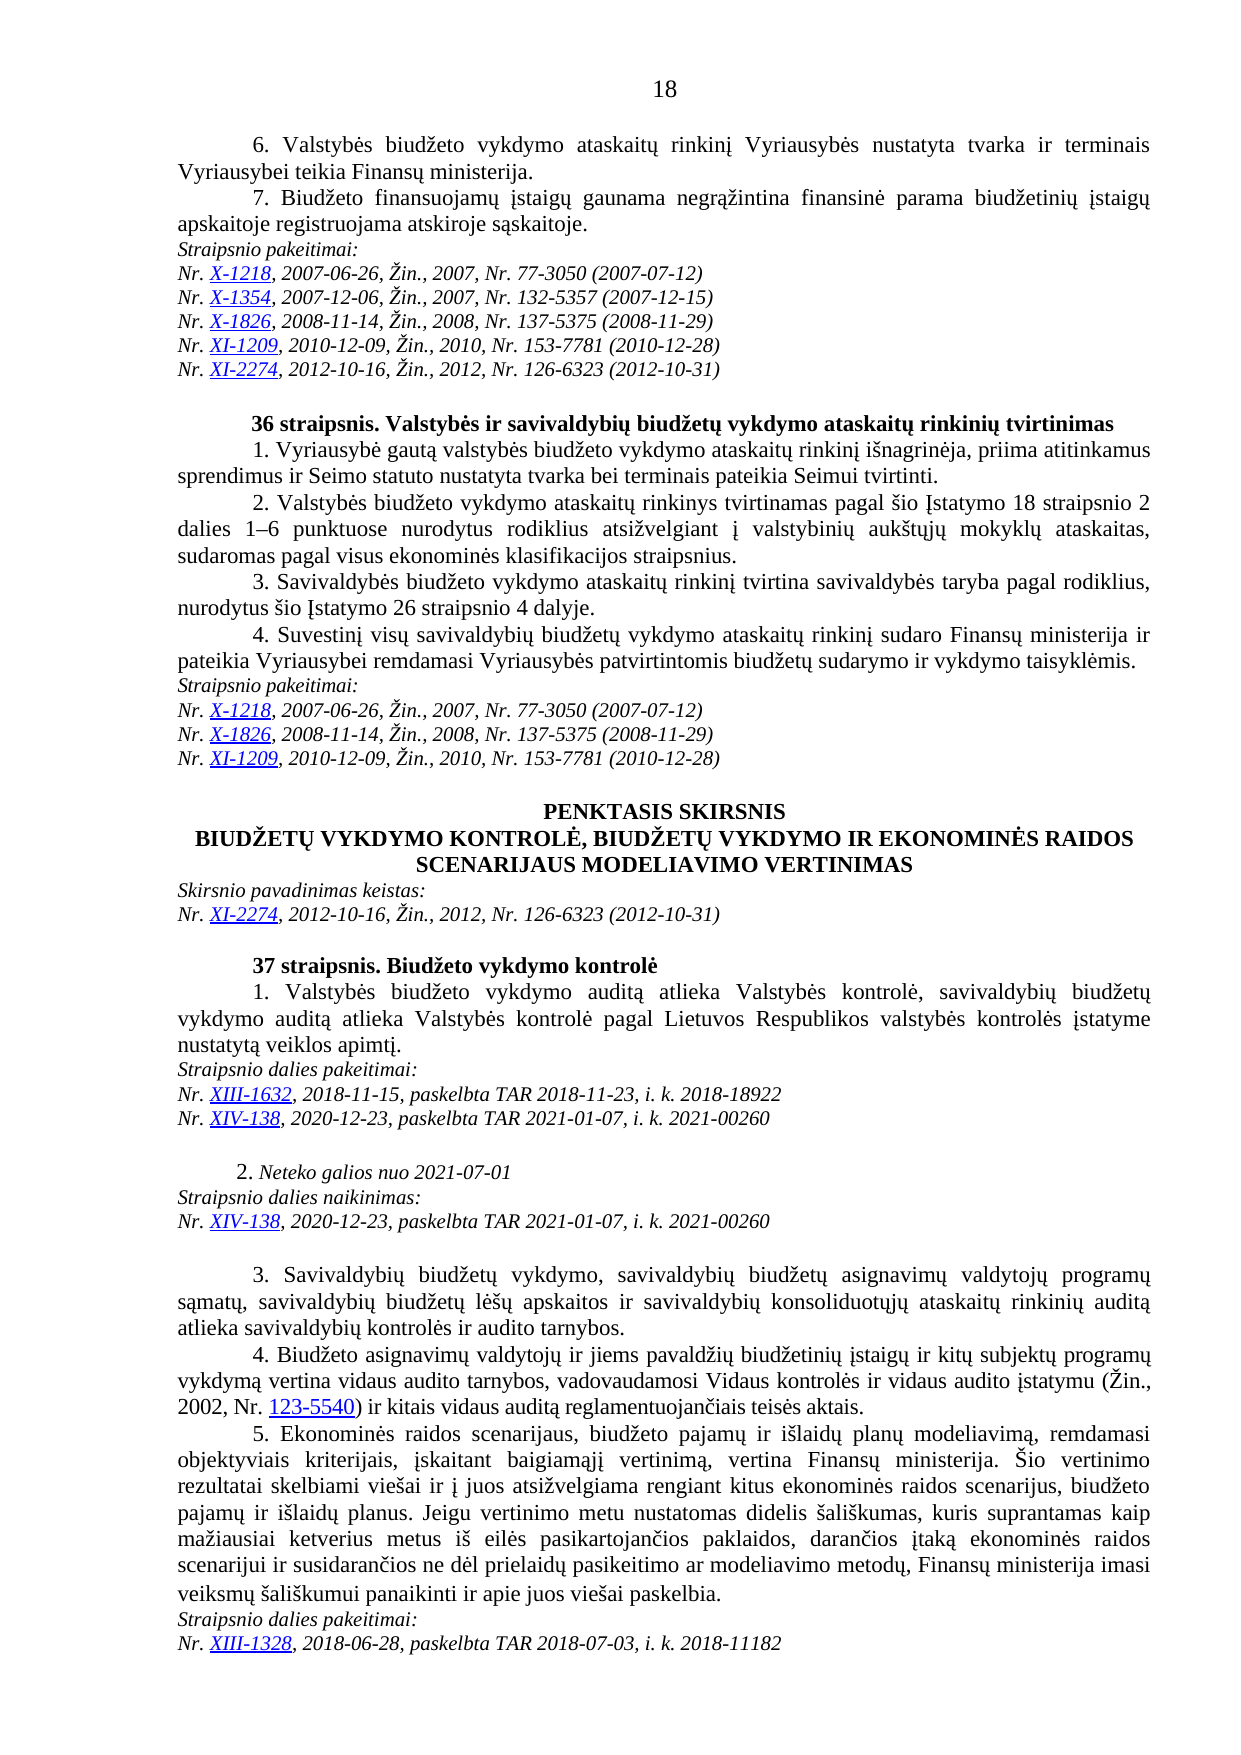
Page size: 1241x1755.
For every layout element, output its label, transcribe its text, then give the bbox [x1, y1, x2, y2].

text Nr. XIV-138, 2020-12-23, paskelbta TAR 2021-01-07, i. k. 2021-00260 [177, 1106, 1152, 1129]
text Nr. XI-1209, 2010-12-09, Žin., 2010, Nr. 153-7781 (2010-12-28) [177, 746, 1152, 770]
text Nr. X-1826, 2008-11-14, Žin., 2008, Nr. 137-5375 (2008-11-29) [177, 722, 1152, 746]
text 6. Valstybės biudžeto vykdymo ataskaitų rinkinį Vyriausybės nustatyta tvarka ir terminais Vyriausybei teikia Finansų ministerija. [177, 131, 1152, 184]
text Straipsnio dalies pakeitimai: [177, 1607, 1152, 1631]
text Nr. XI-2274, 2012-10-16, Žin., 2012, Nr. 126-6323 (2012-10-31) [177, 902, 1152, 926]
text Straipsnio pakeitimai: [177, 237, 1152, 261]
text 3. Savivaldybės biudžeto vykdymo ataskaitų rinkinį tvirtina savivaldybės taryba pagal rodiklius, nurodytus šio Įstatymo 26 straipsnio 4 dalyje. [177, 568, 1152, 621]
text BIUDŽETŲ VYKDYMO KONTROLĖ, BIUDŽETŲ VYKDYMO IR EKONOMINĖS RAIDOS SCENARIJAUS MODELIAVIMO VERTINIMAS [177, 825, 1152, 877]
text Nr. XI-1209, 2010-12-09, Žin., 2010, Nr. 153-7781 (2010-12-28) [177, 333, 1152, 357]
text Nr. XIII-1632, 2018-11-15, paskelbta TAR 2018-11-23, i. k. 2018-18922 [177, 1081, 1152, 1106]
text 4. Biudžeto asignavimų valdytojų ir jiems pavaldžių biudžetinių įstaigų ir kitų subjektų programų vykdymą vertina vidaus audito tarnybos, vadovaudamosi Vidaus kontrolės ir vidaus audito įstatymu (Žin., 2002, Nr. 123-5540) ir kitais vidaus auditą reglamentuojančiais teisės aktais. [177, 1341, 1152, 1420]
text Nr. XIII-1328, 2018-06-28, paskelbta TAR 2018-07-03, i. k. 2018-11182 [177, 1631, 1152, 1655]
text 5. Ekonominės raidos scenarijaus, biudžeto pajamų ir išlaidų planų modeliavimą, remdamasi objektyviais kriterijais, įskaitant baigiamąjį vertinimą, vertina Finansų ministerija. Šio vertinimo rezultatai skelbiami viešai ir į juos atsižvelgiama rengiant kitus ekonominės raidos scenarijus, biudžeto pajamų ir išlaidų planus. Jeigu vertinimo metu nustatomas didelis šališkumas, kuris suprantamas kaip mažiausiai ketverius metus iš eilės pasikartojančios paklaidos, darančios įtaką ekonominės raidos scenarijui ir susidarančios ne dėl prielaidų pasikeitimo ar modeliavimo metodų, Finansų ministerija imasi veiksmų šališkumui panaikinti ir apie juos viešai paskelbia. [177, 1420, 1152, 1607]
text Straipsnio pakeitimai: [177, 673, 1152, 697]
text 1. Vyriausybė gautą valstybės biudžeto vykdymo ataskaitų rinkinį išnagrinėja, priima atitinkamus sprendimus ir Seimo statuto nustatyta tvarka bei terminais pateikia Seimui tvirtinti. [177, 436, 1152, 489]
text Nr. XI-2274, 2012-10-16, Žin., 2012, Nr. 126-6323 (2012-10-31) [177, 357, 1152, 381]
text 2. Neteko galios nuo 2021-07-01 [177, 1158, 1152, 1185]
text 7. Biudžeto finansuojamų įstaigų gaunama negrąžintina finansinė parama biudžetinių įstaigų apskaitoje registruojama atskiroje sąskaitoje. [177, 184, 1152, 237]
text Skirsnio pavadinimas keistas: [177, 877, 1152, 902]
text PENKTASIS SKIRSNIS [177, 798, 1152, 825]
text Straipsnio dalies naikinimas: [177, 1185, 1152, 1209]
text Nr. X-1218, 2007-06-26, Žin., 2007, Nr. 77-3050 (2007-07-12) [177, 261, 1152, 285]
text 37 straipsnis. Biudžeto vykdymo kontrolė [177, 952, 1152, 978]
text Nr. X-1218, 2007-06-26, Žin., 2007, Nr. 77-3050 (2007-07-12) [177, 697, 1152, 722]
text Straipsnio dalies pakeitimai: [177, 1057, 1152, 1081]
text 2. Valstybės biudžeto vykdymo ataskaitų rinkinys tvirtinamas pagal šio Įstatymo 18 straipsnio 2 dalies 1–6 punktuose nurodytus rodiklius atsižvelgiant į valstybinių aukštųjų mokyklų ataskaitas, sudaromas pagal visus ekonominės klasifikacijos straipsnius. [177, 489, 1152, 568]
text Nr. XIV-138, 2020-12-23, paskelbta TAR 2021-01-07, i. k. 2021-00260 [177, 1209, 1152, 1233]
text 36 straipsnis. Valstybės ir savivaldybių biudžetų vykdymo ataskaitų rinkinių tvirtinimas [251, 410, 1152, 436]
text 3. Savivaldybių biudžetų vykdymo, savivaldybių biudžetų asignavimų valdytojų programų sąmatų, savivaldybių biudžetų lėšų apskaitos ir savivaldybių konsoliduotųjų ataskaitų rinkinių auditą atlieka savivaldybių kontrolės ir audito tarnybos. [177, 1262, 1152, 1341]
text 4. Suvestinį visų savivaldybių biudžetų vykdymo ataskaitų rinkinį sudaro Finansų ministerija ir pateikia Vyriausybei remdamasi Vyriausybės patvirtintomis biudžetų sudarymo ir vykdymo taisyklėmis. [177, 621, 1152, 673]
text Nr. X-1354, 2007-12-06, Žin., 2007, Nr. 132-5357 (2007-12-15) [177, 285, 1152, 309]
text 1. Valstybės biudžeto vykdymo auditą atlieka Valstybės kontrolė, savivaldybių biudžetų vykdymo auditą atlieka Valstybės kontrolė pagal Lietuvos Respublikos valstybės kontrolės įstatyme nustatytą veiklos apimtį. [177, 978, 1152, 1057]
text Nr. X-1826, 2008-11-14, Žin., 2008, Nr. 137-5375 (2008-11-29) [177, 309, 1152, 333]
